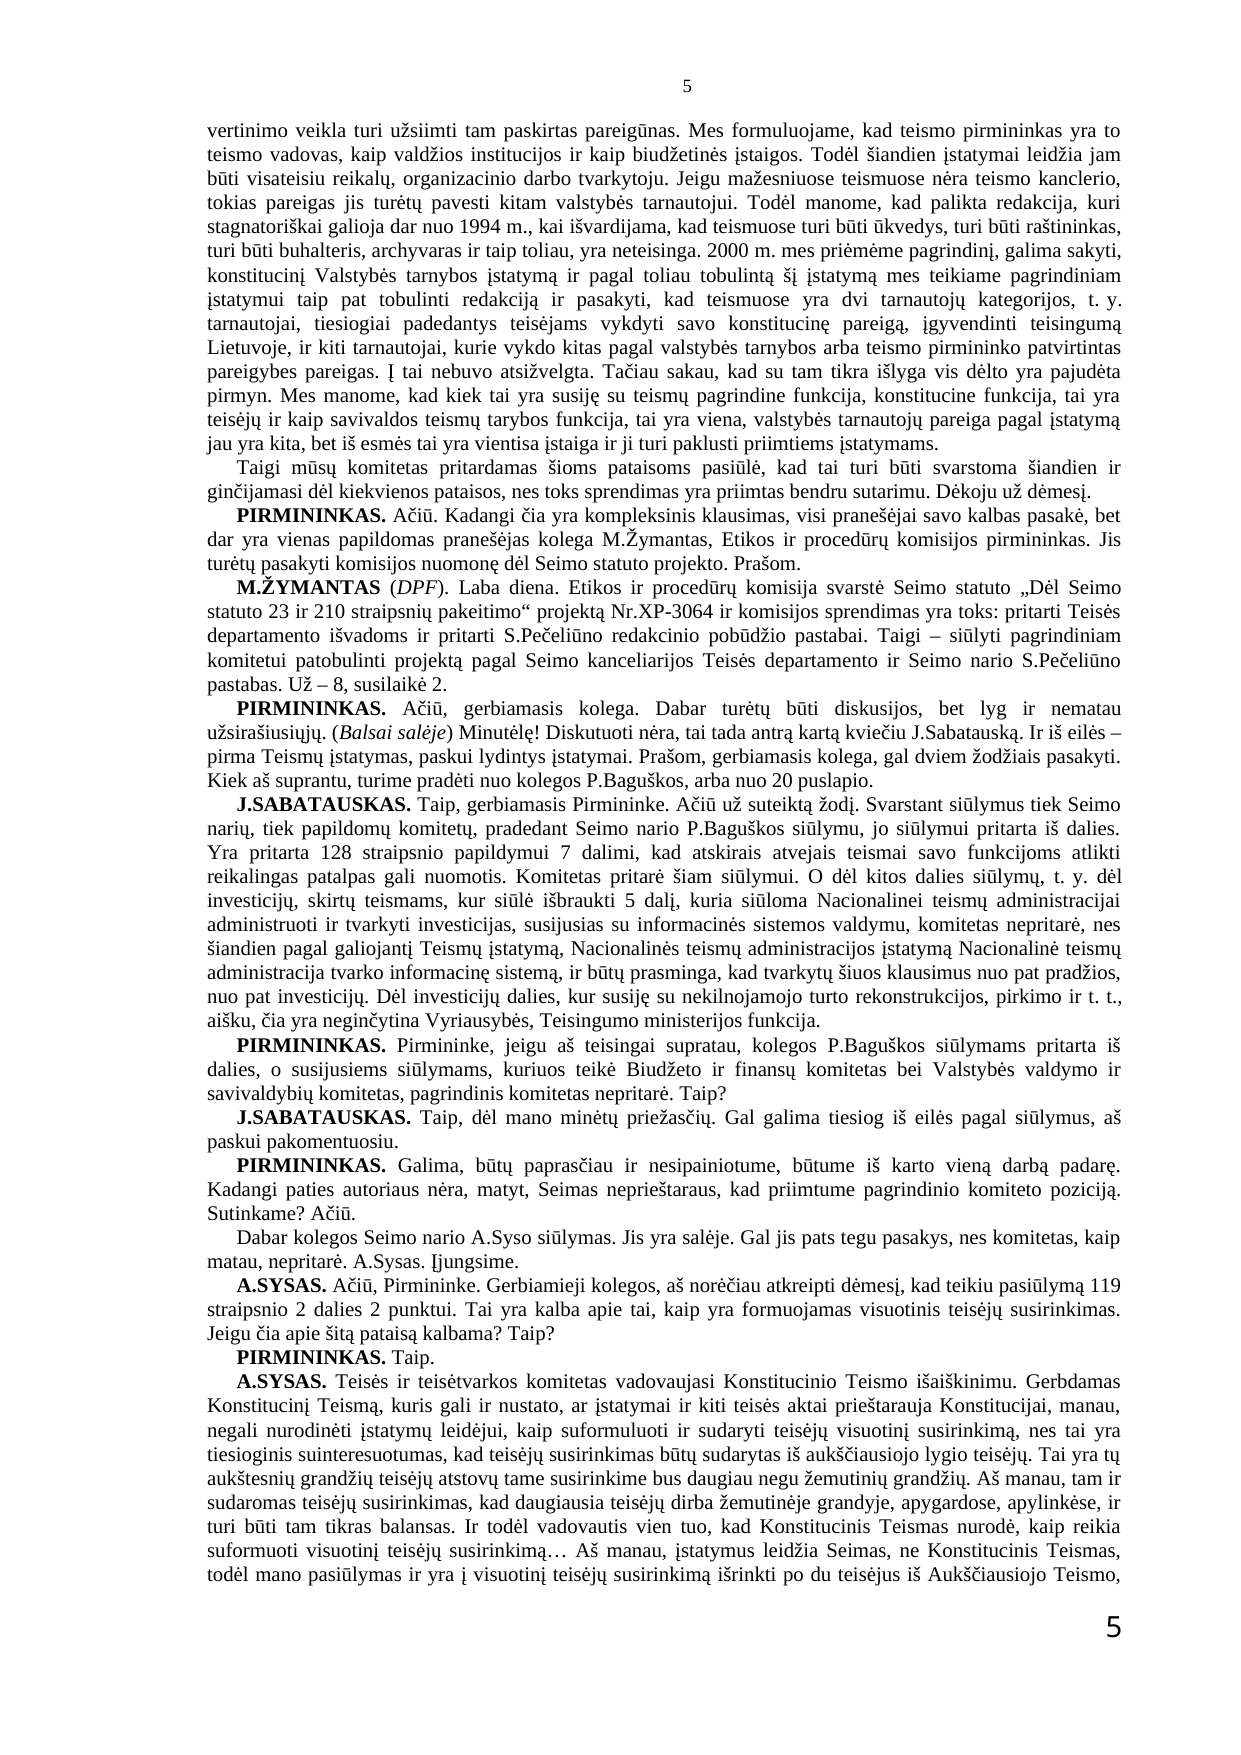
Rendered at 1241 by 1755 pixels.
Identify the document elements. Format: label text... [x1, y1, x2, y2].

text PIRMININKAS. Ačiū. Kadangi čia yra kompleksinis klausimas, visi pranešėjai savo kalbas pasakė, bet dar yra vienas papildomas pranešėjas kolega M.Žymantas, Etikos ir procedūrų komisijos pirmininkas. Jis turėtų pasakyti komisijos nuomonę dėl Seimo statuto projekto. Prašom. [207, 503, 1122, 575]
text Dabar kolegos Seimo nario A.Syso siūlymas. Jis yra salėje. Gal jis pats tegu pasakys, nes komitetas, kaip matau, nepritarė. A.Sysas. Įjungsime. [207, 1225, 1122, 1273]
text Taigi mūsų komitetas pritardamas šioms pataisoms pasiūlė, kad tai turi būti svarstoma šiandien ir ginčijamasi dėl kiekvienos pataisos, nes toks sprendimas yra priimtas bendru sutarimu. Dėkoju už dėmesį. [207, 455, 1122, 503]
text PIRMININKAS. Ačiū, gerbiamasis kolega. Dabar turėtų būti diskusijos, bet lyg ir nematau užsirašiusiųjų. (Balsai salėje) Minutėlę! Diskutuoti nėra, tai tada antrą kartą kviečiu J.Sabatauską. Ir iš eilės – pirma Teismų įstatymas, paskui lydintys įstatymai. Prašom, gerbiamasis kolega, gal dviem žodžiais pasakyti. Kiek aš suprantu, turime pradėti nuo kolegos P.Baguškos, arba nuo 20 puslapio. [207, 696, 1122, 792]
text M.ŽYMANTAS (DPF). Laba diena. Etikos ir procedūrų komisija svarstė Seimo statuto „Dėl Seimo statuto 23 ir 210 straipsnių pakeitimo“ projektą Nr.XP-3064 ir komisijos sprendimas yra toks: pritarti Teisės departamento išvadoms ir pritarti S.Pečeliūno redakcinio pobūdžio pastabai. Taigi – siūlyti pagrindiniam komitetui patobulinti projektą pagal Seimo kanceliarijos Teisės departamento ir Seimo nario S.Pečeliūno pastabas. Už – 8, susilaikė 2. [207, 575, 1122, 696]
text vertinimo veikla turi užsiimti tam paskirtas pareigūnas. Mes formuluojame, kad teismo pirmininkas yra to teismo vadovas, kaip valdžios institucijos ir kaip biudžetinės įstaigos. Todėl šiandien įstatymai leidžia jam būti visateisiu reikalų, organizacinio darbo tvarkytoju. Jeigu mažesniuose teismuose nėra teismo kanclerio, tokias pareigas jis turėtų pavesti kitam valstybės tarnautojui. Todėl manome, kad palikta redakcija, kuri stagnatoriškai galioja dar nuo 1994 m., kai išvardijama, kad teismuose turi būti ūkvedys, turi būti raštininkas, turi būti buhalteris, archyvaras ir taip toliau, yra neteisinga. 2000 m. mes priėmėme pagrindinį, galima sakyti, konstitucinį Valstybės tarnybos įstatymą ir pagal toliau tobulintą šį įstatymą mes teikiame pagrindiniam įstatymui taip pat tobulinti redakciją ir pasakyti, kad teismuose yra dvi tarnautojų kategorijos, t. y. tarnautojai, tiesiogiai padedantys teisėjams vykdyti savo konstitucinę pareigą, įgyvendinti teisingumą Lietuvoje, ir kiti tarnautojai, kurie vykdo kitas pagal valstybės tarnybos arba teismo pirmininko patvirtintas pareigybes pareigas. Į tai nebuvo atsižvelgta. Tačiau sakau, kad su tam tikra išlyga vis dėlto yra pajudėta pirmyn. Mes manome, kad kiek tai yra susiję su teismų pagrindine funkcija, konstitucine funkcija, tai yra teisėjų ir kaip savivaldos teismų tarybos funkcija, tai yra viena, valstybės tarnautojų pareiga pagal įstatymą jau yra kita, bet iš esmės tai yra vientisa įstaiga ir ji turi paklusti priimtiems įstatymams. [207, 118, 1122, 455]
text PIRMININKAS. Taip. [207, 1345, 1122, 1369]
text J.SABATAUSKAS. Taip, dėl mano minėtų priežasčių. Gal galima tiesiog iš eilės pagal siūlymus, aš paskui pakomentuosiu. [207, 1105, 1122, 1153]
text A.SYSAS. Teisės ir teisėtvarkos komitetas vadovaujasi Konstitucinio Teismo išaiškinimu. Gerbdamas Konstitucinį Teismą, kuris gali ir nustato, ar įstatymai ir kiti teisės aktai prieštarauja Konstitucijai, manau, negali nurodinėti įstatymų leidėjui, kaip suformuluoti ir sudaryti teisėjų visuotinį susirinkimą, nes tai yra tiesioginis suinteresuotumas, kad teisėjų susirinkimas būtų sudarytas iš aukščiausiojo lygio teisėjų. Tai yra tų aukštesnių grandžių teisėjų atstovų tame susirinkime bus daugiau negu žemutinių grandžių. Aš manau, tam ir sudaromas teisėjų susirinkimas, kad daugiausia teisėjų dirba žemutinėje grandyje, apygardose, apylinkėse, ir turi būti tam tikras balansas. Ir todėl vadovautis vien tuo, kad Konstitucinis Teismas nurodė, kaip reikia suformuoti visuotinį teisėjų susirinkimą… Aš manau, įstatymus leidžia Seimas, ne Konstitucinis Teismas, todėl mano pasiūlymas ir yra į visuotinį teisėjų susirinkimą išrinkti po du teisėjus iš Aukščiausiojo Teismo, [207, 1369, 1122, 1586]
text J.SABATAUSKAS. Taip, gerbiamasis Pirmininke. Ačiū už suteiktą žodį. Svarstant siūlymus tiek Seimo narių, tiek papildomų komitetų, pradedant Seimo nario P.Baguškos siūlymu, jo siūlymui pritarta iš dalies. Yra pritarta 128 straipsnio papildymui 7 dalimi, kad atskirais atvejais teismai savo funkcijoms atlikti reikalingas patalpas gali nuomotis. Komitetas pritarė šiam siūlymui. O dėl kitos dalies siūlymų, t. y. dėl investicijų, skirtų teismams, kur siūlė išbraukti 5 dalį, kuria siūloma Nacionalinei teismų administracijai administruoti ir tvarkyti investicijas, susijusias su informacinės sistemos valdymu, komitetas nepritarė, nes šiandien pagal galiojantį Teismų įstatymą, Nacionalinės teismų administracijos įstatymą Nacionalinė teismų administracija tvarko informacinę sistemą, ir būtų prasminga, kad tvarkytų šiuos klausimus nuo pat pradžios, nuo pat investicijų. Dėl investicijų dalies, kur susiję su nekilnojamojo turto rekonstrukcijos, pirkimo ir t. t., aišku, čia yra neginčytina Vyriausybės, Teisingumo ministerijos funkcija. [207, 792, 1122, 1032]
text A.SYSAS. Ačiū, Pirmininke. Gerbiamieji kolegos, aš norėčiau atkreipti dėmesį, kad teikiu pasiūlymą 119 straipsnio 2 dalies 2 punktui. Tai yra kalba apie tai, kaip yra formuojamas visuotinis teisėjų susirinkimas. Jeigu čia apie šitą pataisą kalbama? Taip? [207, 1273, 1122, 1345]
text PIRMININKAS. Galima, būtų paprasčiau ir nesipainiotume, būtume iš karto vieną darbą padarę. Kadangi paties autoriaus nėra, matyt, Seimas neprieštaraus, kad priimtume pagrindinio komiteto poziciją. Sutinkame? Ačiū. [207, 1153, 1122, 1225]
text PIRMININKAS. Pirmininke, jeigu aš teisingai supratau, kolegos P.Baguškos siūlymams pritarta iš dalies, o susijusiems siūlymams, kuriuos teikė Biudžeto ir finansų komitetas bei Valstybės valdymo ir savivaldybių komitetas, pagrindinis komitetas nepritarė. Taip? [207, 1032, 1122, 1105]
